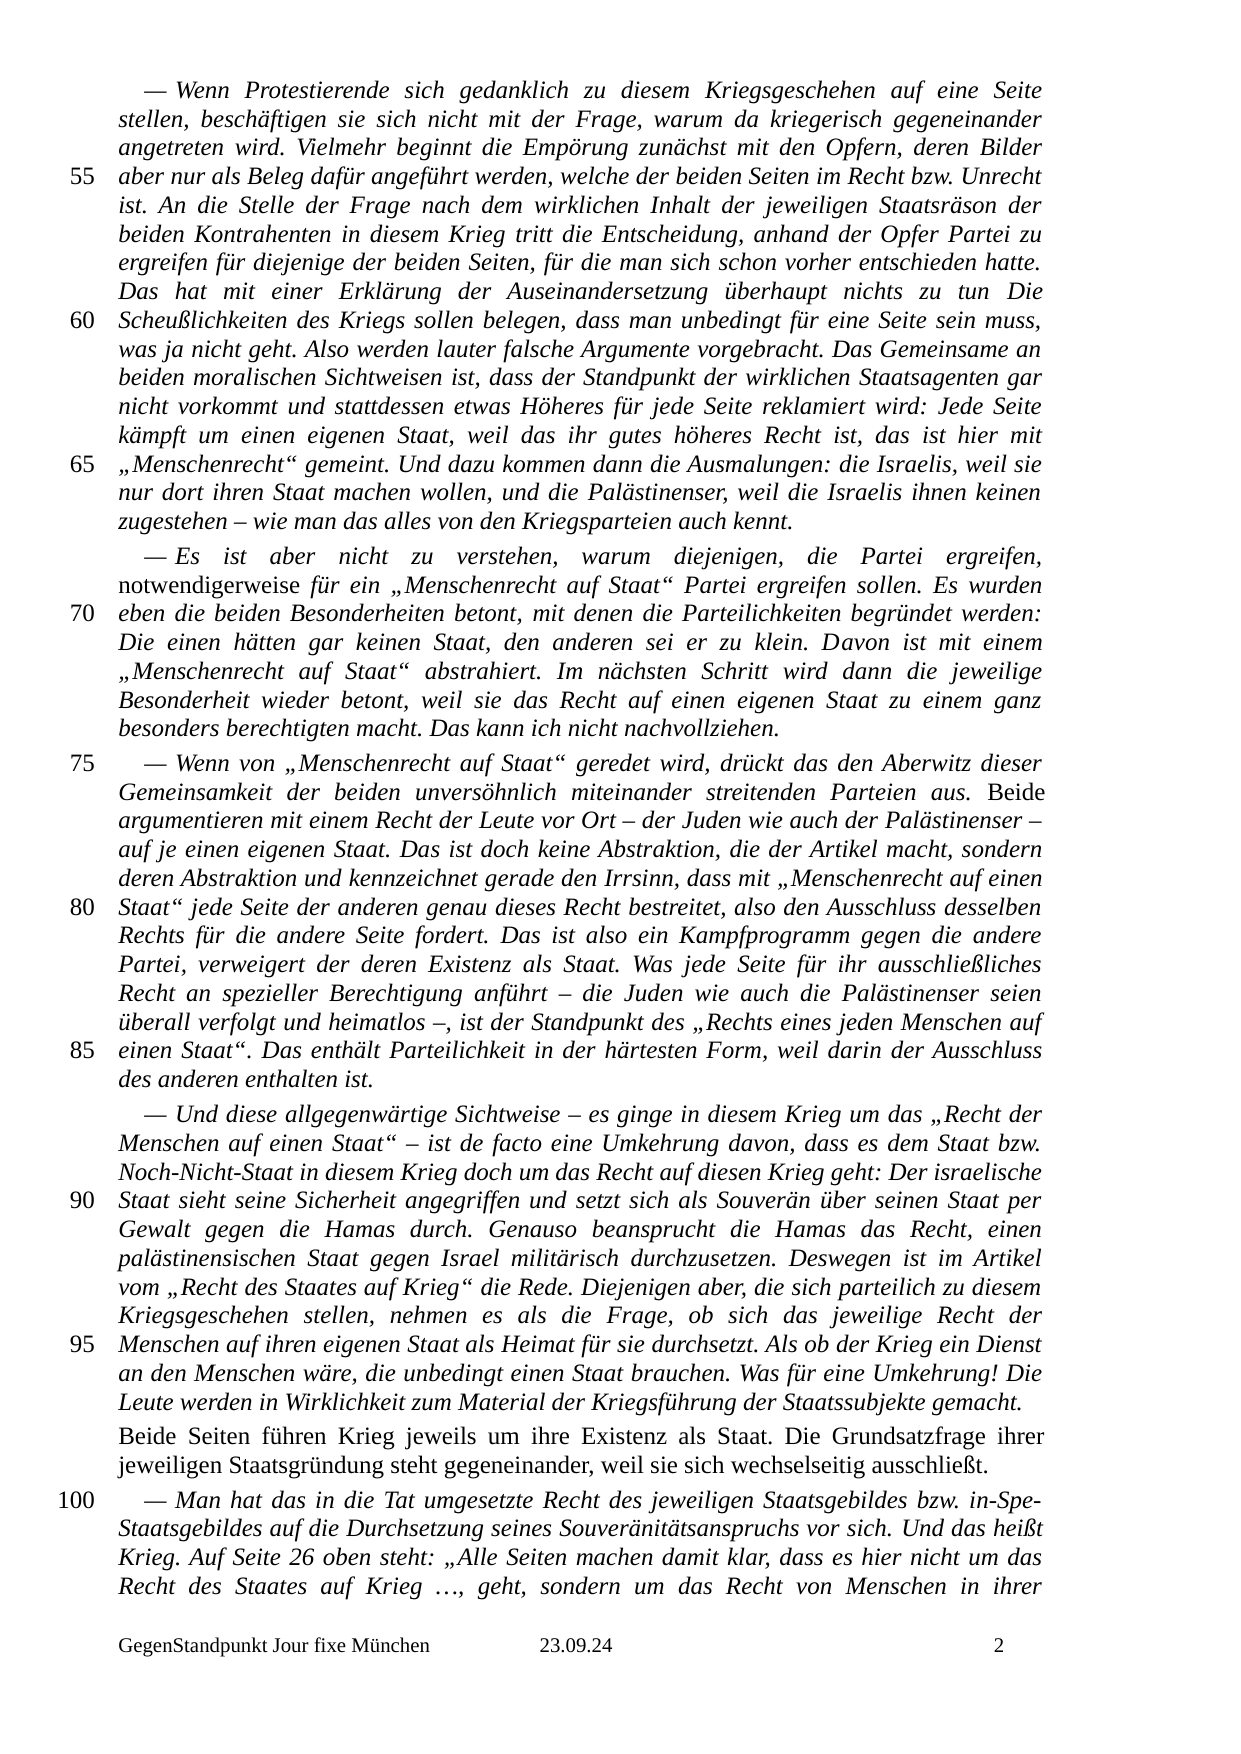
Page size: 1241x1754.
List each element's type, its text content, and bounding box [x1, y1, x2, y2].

text — Wenn von „Menschenrecht auf Staat“ geredet wird, drückt das den Aberwitz dieser Gemeinsamkeit der beiden unversöhnlich miteinander streitenden Parteien aus. Beide argumentieren mit einem Recht der Leute vor Ort – der Juden wie auch der Palästinenser – auf je einen eigenen Staat. Das ist doch keine Abstraktion, die der Artikel macht, sondern deren Abstraktion und kennzeichnet gerade den Irrsinn, dass mit „Menschenrecht auf einen Staat“ jede Seite der anderen genau dieses Recht bestreitet, also den Ausschluss desselben Rechts für die andere Seite fordert. Das ist also ein Kampfprogramm gegen die andere Partei, verweigert der deren Existenz als Staat. Was jede Seite für ihr ausschließliches Recht an spezieller Berechtigung anführt – die Juden wie auch die Palästinenser seien überall verfolgt und heimatlos –, ist der Standpunkt des „Rechts eines jeden Menschen auf einen Staat“. Das enthält Parteilichkeit in der härtesten Form, weil darin der Ausschluss des anderen enthalten ist. [118, 748, 1045, 1093]
text — Es ist aber nicht zu verstehen, warum diejenigen, die Partei ergreifen, notwendigerweise für ein „Menschenrecht auf Staat“ Partei ergreifen sollen. Es wurden eben die beiden Besonderheiten betont, mit denen die Parteilichkeiten begründet werden: Die einen hätten gar keinen Staat, den anderen sei er zu klein. Davon ist mit einem „Menschenrecht auf Staat“ abstrahiert. Im nächsten Schritt wird dann die jeweilige Besonderheit wieder betont, weil sie das Recht auf einen eigenen Staat zu einem ganz besonders berechtigten macht. Das kann ich nicht nachvollziehen. [118, 541, 1045, 742]
text — Wenn Protestierende sich gedanklich zu diesem Kriegsgeschehen auf eine Seite stellen, beschäftigen sie sich nicht mit der Frage, warum da kriegerisch gegeneinander angetreten wird. Vielmehr beginnt die Empörung zunächst mit den Opfern, deren Bilder aber nur als Beleg dafür angeführt werden, welche der beiden Seiten im Recht bzw. Unrecht ist. An die Stelle der Frage nach dem wirklichen Inhalt der jeweiligen Staatsräson der beiden Kontrahenten in diesem Krieg tritt die Entscheidung, anhand der Opfer Partei zu ergreifen für diejenige der beiden Seiten, für die man sich schon vorher entschieden hatte. Das hat mit einer Erklärung der Auseinandersetzung überhaupt nichts zu tun Die Scheußlichkeiten des Kriegs sollen belegen, dass man unbedingt für eine Seite sein muss, was ja nicht geht. Also werden lauter falsche Argumente vorgebracht. Das Gemeinsame an beiden moralischen Sichtweisen ist, dass der Standpunkt der wirklichen Staatsagenten gar nicht vorkommt und stattdessen etwas Höheres für jede Seite reklamiert wird: Jede Seite kämpft um einen eigenen Staat, weil das ihr gutes höheres Recht ist, das ist hier mit „Menschenrecht“ gemeint. Und dazu kommen dann die Ausmalungen: die Israelis, weil sie nur dort ihren Staat machen wollen, und die Palästinenser, weil die Israelis ihnen keinen zugestehen – wie man das alles von den Kriegsparteien auch kennt. [118, 75, 1045, 535]
text — Und diese allgegenwärtige Sichtweise – es ginge in diesem Krieg um das „Recht der Menschen auf einen Staat“ – ist de facto eine Umkehrung davon, dass es dem Staat bzw. Noch-Nicht-Staat in diesem Krieg doch um das Recht auf diesen Krieg geht: Der israelische Staat sieht seine Sicherheit angegriffen und setzt sich als Souverän über seinen Staat per Gewalt gegen die Hamas durch. Genauso beansprucht die Hamas das Recht, einen palästinensischen Staat gegen Israel militärisch durchzusetzen. Deswegen ist im Artikel vom „Recht des Staates auf Krieg“ die Rede. Diejenigen aber, die sich parteilich zu diesem Kriegsgeschehen stellen, nehmen es als die Frage, ob sich das jeweilige Recht der Menschen auf ihren eigenen Staat als Heimat für sie durchsetzt. Als ob der Krieg ein Dienst an den Menschen wäre, die unbedingt einen Staat brauchen. Was für eine Umkehrung! Die Leute werden in Wirklichkeit zum Material der Kriegsführung der Staatssubjekte gemacht. [118, 1099, 1045, 1415]
text Beide Seiten führen Krieg jeweils um ihre Existenz als Staat. Die Grundsatzfrage ihrer jeweiligen Staatsgründung steht gegeneinander, weil sie sich wechselseitig ausschließt. [118, 1421, 1045, 1479]
text — Man hat das in die Tat umgesetzte Recht des jeweiligen Staatsgebildes bzw. in-Spe-Staatsgebildes auf die Durchsetzung seines Souveränitätsanspruchs vor sich. Und das heißt Krieg. Auf Seite 26 oben steht: „Alle Seiten machen damit klar, dass es hier nicht um das Recht des Staates auf Krieg …, geht, sondern um das Recht von Menschen in ihrer [118, 1485, 1045, 1600]
